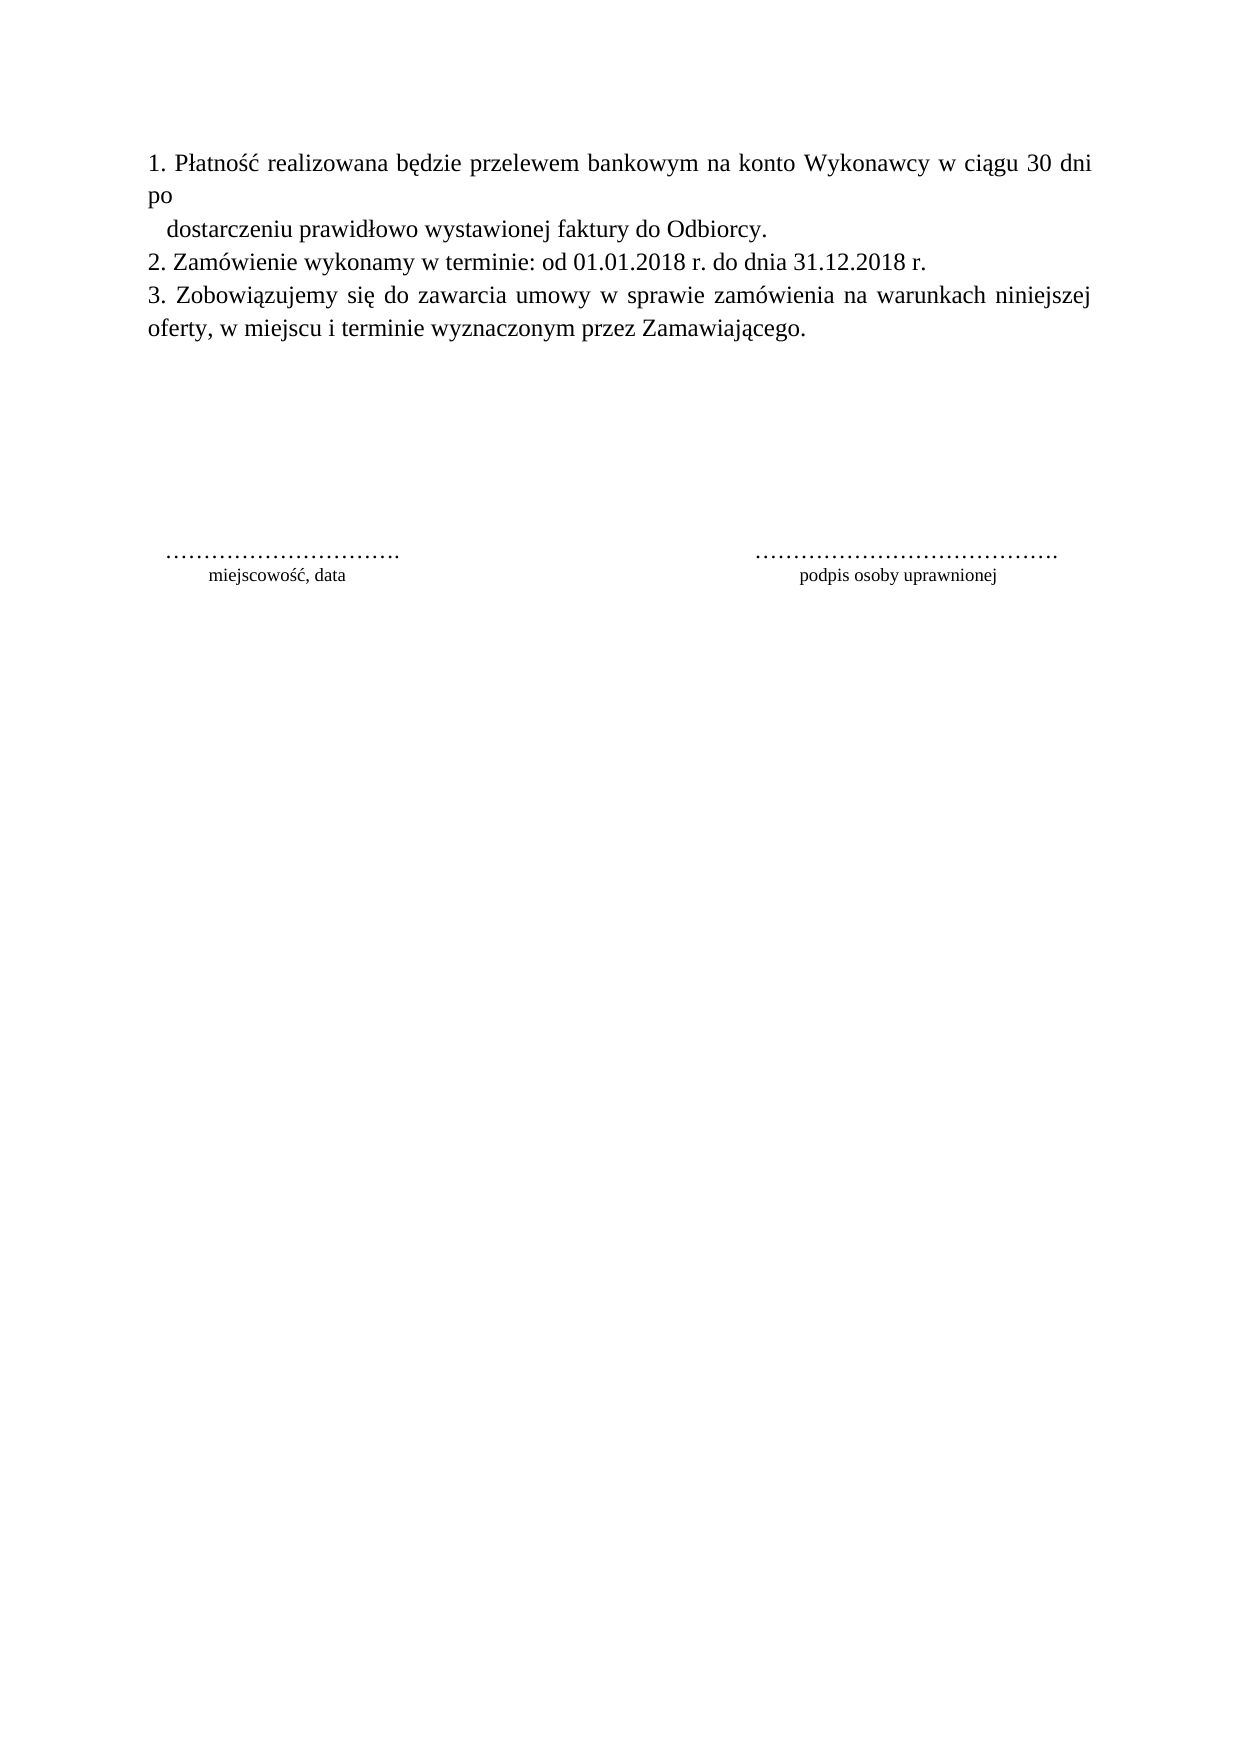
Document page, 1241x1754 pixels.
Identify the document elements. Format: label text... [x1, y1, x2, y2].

text 1. Płatność realizowana będzie przelewem bankowym na konto Wykonawcy w ciągu 30 dni po [148, 148, 1093, 209]
text …………………………. …………………………………. [148, 537, 1093, 563]
text 3. Zobowiązujemy się do zawarcia umowy w sprawie zamówienia na warunkach niniejszej oferty, w miejscu i terminie wyznaczonym przez Zamawiającego. [148, 280, 1093, 341]
text miejscowość, data podpis osoby uprawnionej [148, 563, 1137, 585]
text 2. Zamówienie wykonamy w terminie: od 01.01.2018 r. do dnia 31.12.2018 r. [148, 247, 1093, 275]
text dostarczeniu prawidłowo wystawionej faktury do Odbiorcy. [148, 214, 1093, 242]
